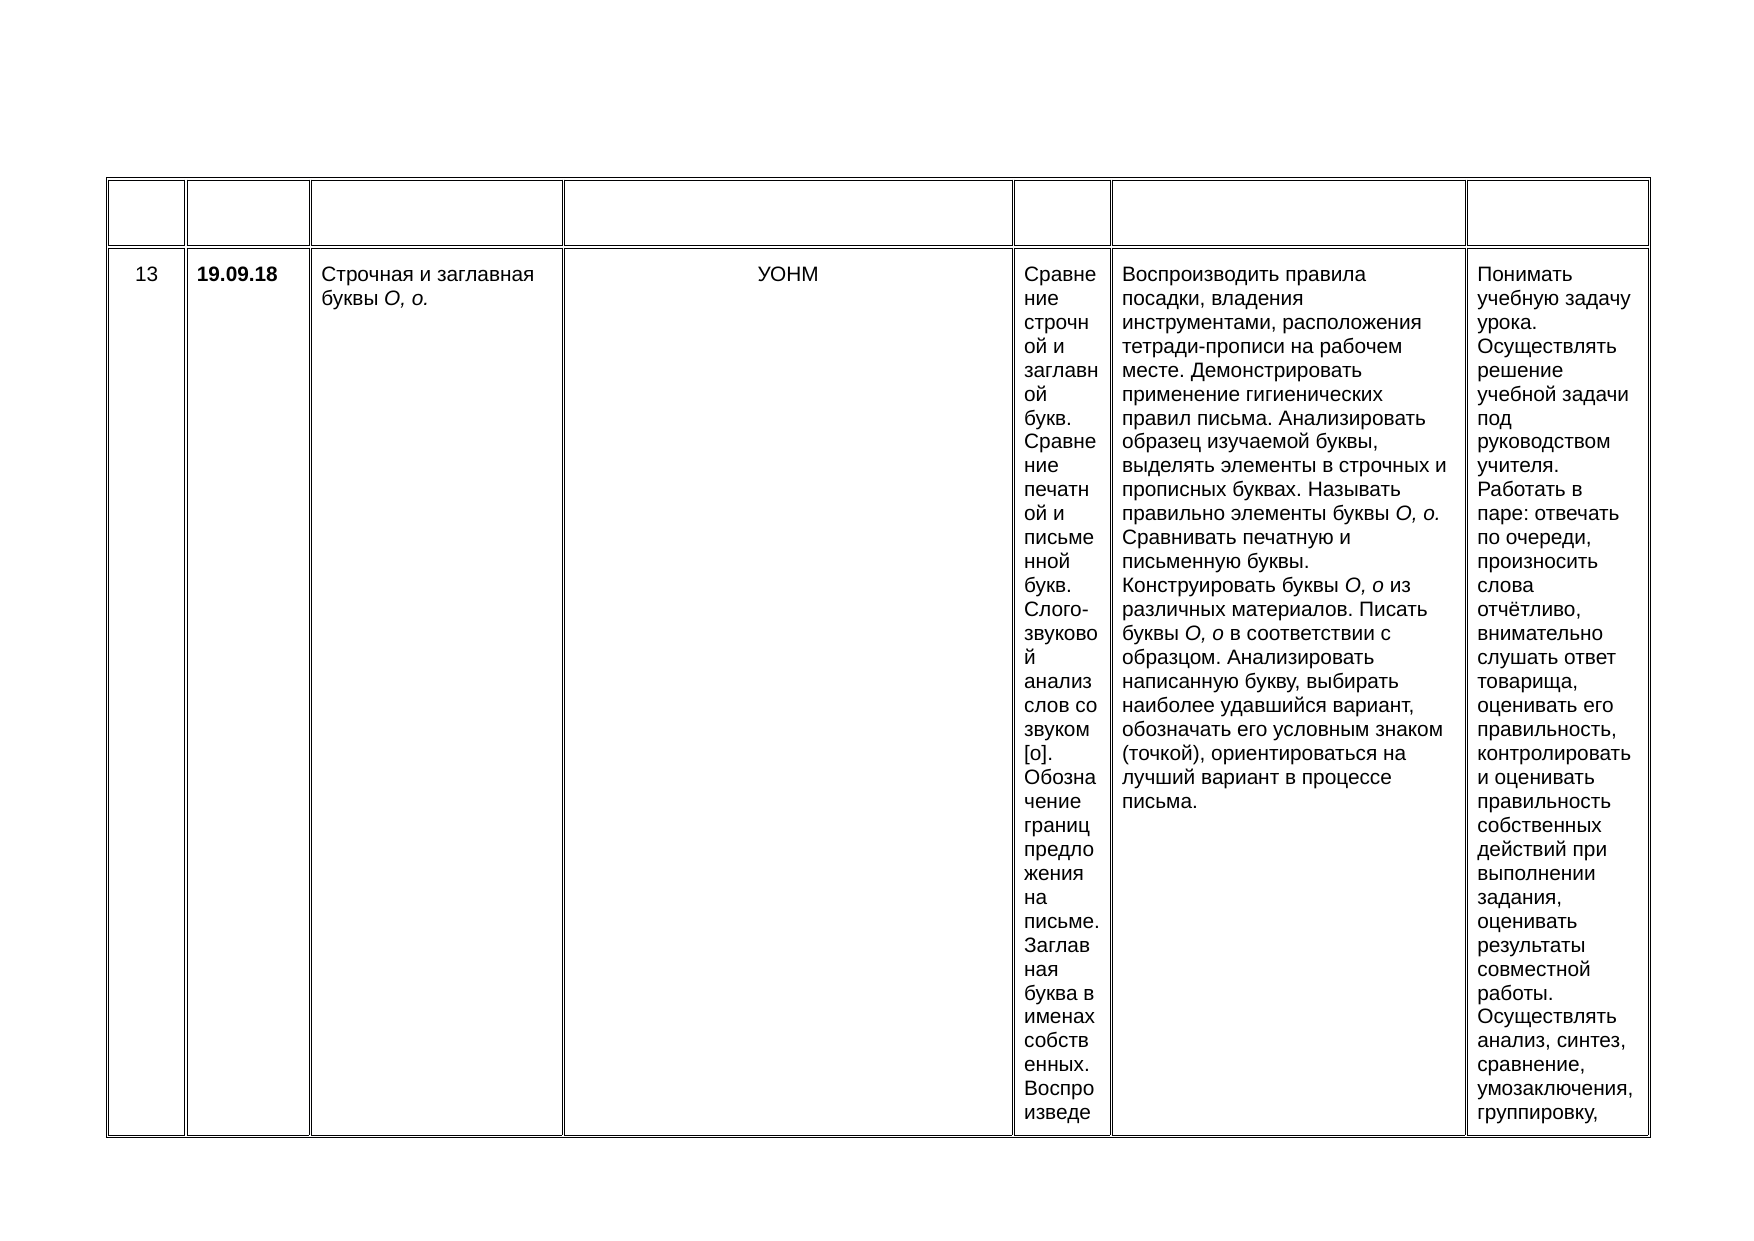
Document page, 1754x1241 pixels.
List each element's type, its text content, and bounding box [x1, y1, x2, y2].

table_cell Сравнение строчной и заглавной букв. Сравнение печатной и письменной букв. Слого-звуковой анализ слов со звуком [о]. Обозначение границ предложения на письме. Заглавная буква в именах собственных. Воспроизведе [1015, 249, 1110, 1135]
table_cell Понимать учебную задачу урока. Осуществлять решение учебной задачи под руководством учителя. Работать в паре: отвечать по очереди, произносить слова отчётливо, внимательно слушать ответ товарища, оценивать его правильность, контролировать и оценивать правильность собственных действий при выполнении задания, оценивать результаты совместной работы. Осуществлять анализ, синтез, сравнение, умозаключения, группировку, [1468, 249, 1648, 1135]
table_cell [312, 181, 562, 245]
table_cell Воспроизводить правила посадки, владения инструментами, расположения тетради-прописи на рабочем месте. Демонстрировать применение гигиенических правил письма. Анализировать образец изучаемой буквы, выделять элементы в строчных и прописных буквах. Называть правильно элементы буквы О, о. Сравнивать печатную и письменную буквы. Конструировать буквы О, о из различных материалов. Писать буквы О, о в соответствии с образцом. Анализировать написанную букву, выбирать наиболее удавшийся вариант, обозначать его условным знаком (точкой), ориентироваться на лучший вариант в процессе письма. [1113, 249, 1465, 1135]
table_cell 13 [109, 249, 184, 1135]
table_cell [109, 181, 184, 245]
table_cell УОНМ [565, 249, 1012, 1135]
table_cell 19.09.18 [188, 249, 309, 1135]
table_cell [1468, 181, 1648, 245]
table_cell Строчная и заглавная буквы О, о. [312, 249, 562, 1135]
table_cell [565, 181, 1012, 245]
table_cell [1113, 181, 1465, 245]
table_cell [188, 181, 309, 245]
